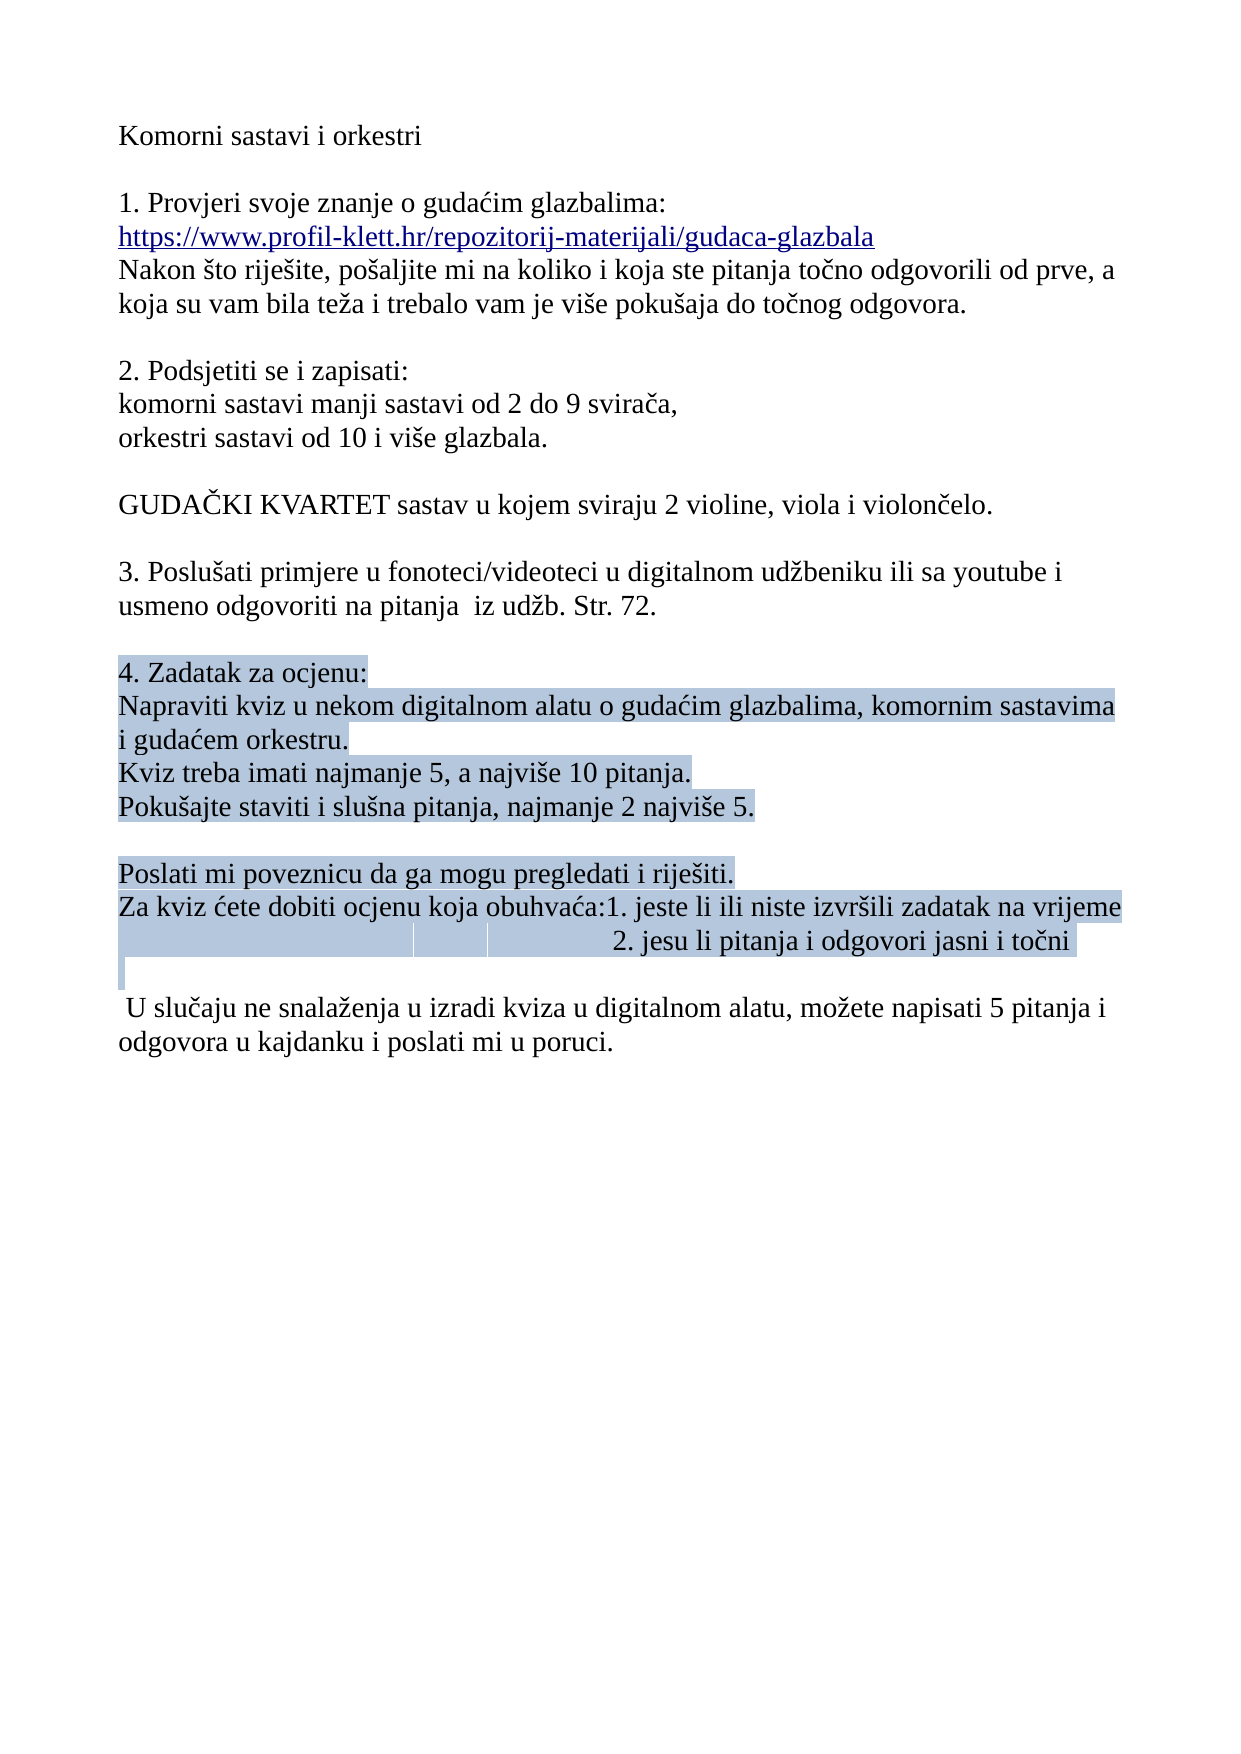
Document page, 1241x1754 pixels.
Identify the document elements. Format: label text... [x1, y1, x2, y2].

text Napraviti kviz u nekom digitalnom alatu o gudaćim glazbalima, komornim sastavima i gudaćem orkestru. [118, 688, 1122, 755]
text Komorni sastavi i orkestri [118, 118, 1122, 152]
text https://www.profil-klett.hr/repozitorij-materijali/gudaca-glazbala [118, 219, 1122, 252]
text komorni sastavi manji sastavi od 2 do 9 svirača, [118, 386, 1122, 420]
text Za kviz ćete dobiti ocjenu koja obuhvaća:1. jeste li ili niste izvršili zadatak na vrijeme [118, 889, 1122, 923]
text orkestri sastavi od 10 i više glazbala. [118, 420, 1122, 453]
text 4. Zadatak za ocjenu: [118, 655, 1122, 688]
text Nakon što riješite, pošaljite mi na koliko i koja ste pitanja točno odgovorili od prve, a koja su vam bila teža i trebalo vam je više pokušaja do točnog odgovora. [118, 252, 1122, 319]
text 2. Podsjetiti se i zapisati: [118, 353, 1122, 386]
text Pokušajte staviti i slušna pitanja, najmanje 2 najviše 5. [118, 789, 1122, 822]
text 3. Poslušati primjere u fonoteci/videoteci u digitalnom udžbeniku ili sa youtube i usmeno odgovoriti na pitanja iz udžb. Str. 72. [118, 554, 1122, 621]
text 1. Provjeri svoje znanje o gudaćim glazbalima: [118, 185, 1122, 219]
text Poslati mi poveznicu da ga mogu pregledati i riješiti. [118, 856, 1122, 889]
text GUDAČKI KVARTET sastav u kojem sviraju 2 violine, viola i violončelo. [118, 487, 1122, 521]
text Kviz treba imati najmanje 5, a najviše 10 pitanja. [118, 755, 1122, 789]
text 2. jesu li pitanja i odgovori jasni i točni [118, 923, 1122, 957]
text U slučaju ne snalaženja u izradi kviza u digitalnom alatu, možete napisati 5 pitanja i odgovora u kajdanku i poslati mi u poruci. [118, 990, 1122, 1057]
